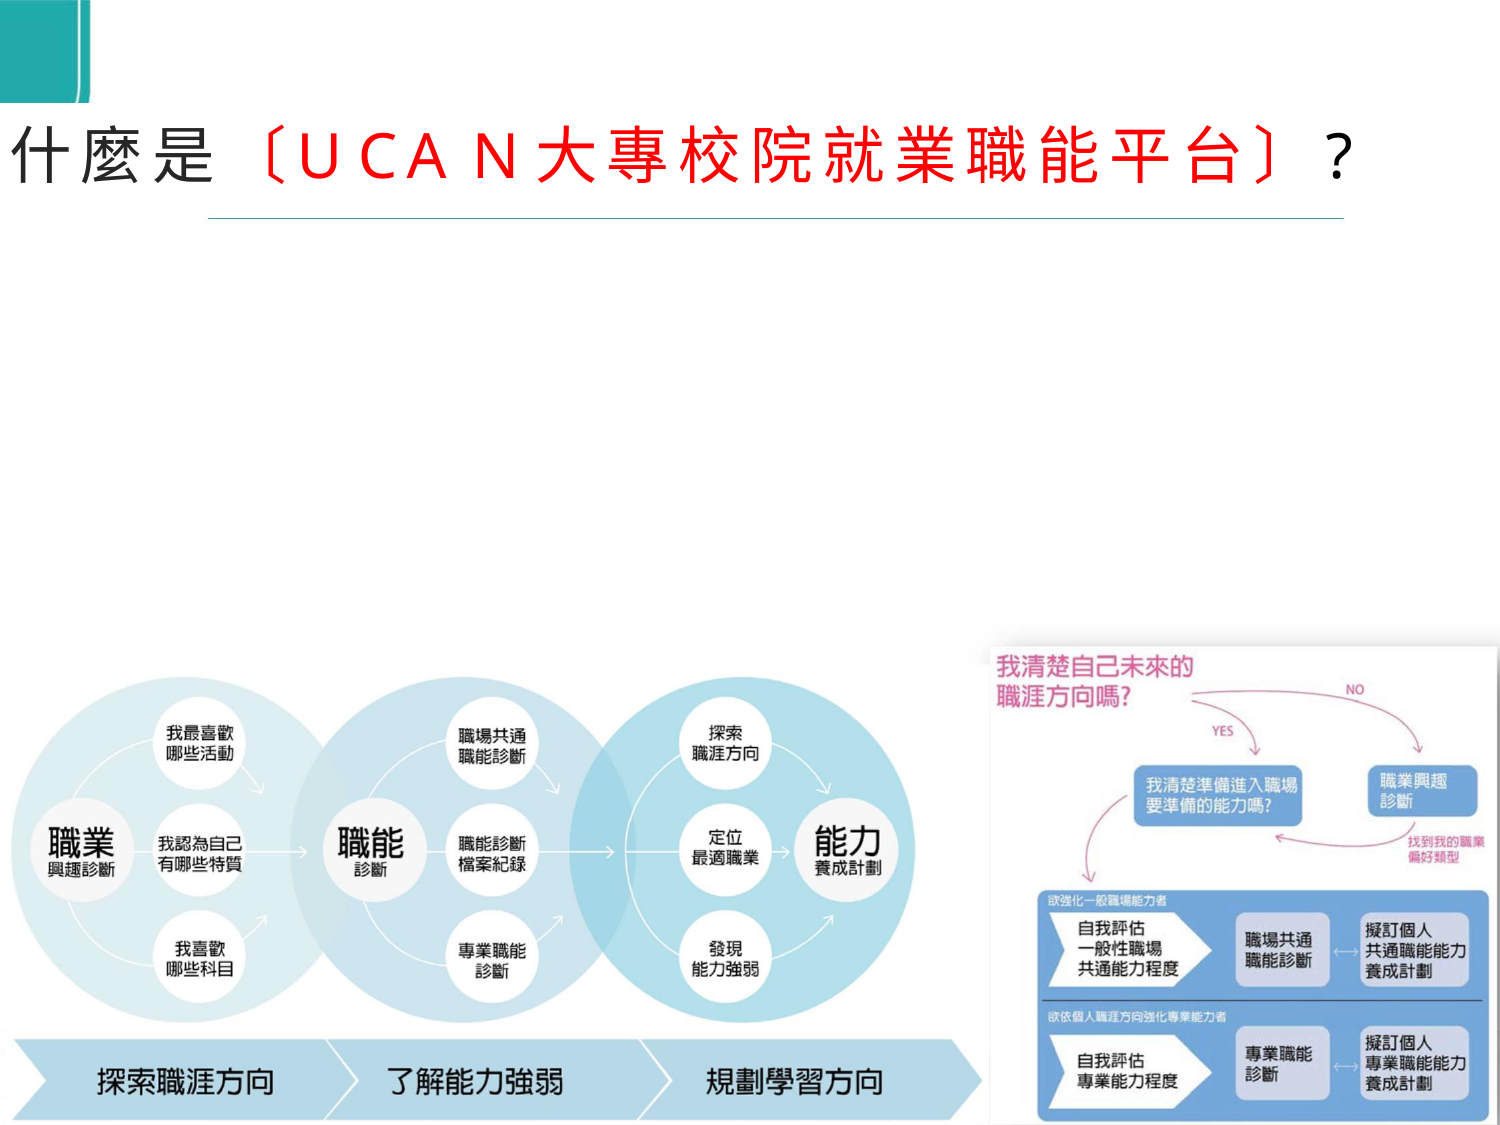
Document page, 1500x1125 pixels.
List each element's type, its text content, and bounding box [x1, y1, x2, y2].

picture [0, 204, 1500, 1125]
picture [0, 0, 1500, 103]
text 什麼是〔U CA N 大專校院就業職能平台〕? [9, 112, 1491, 195]
